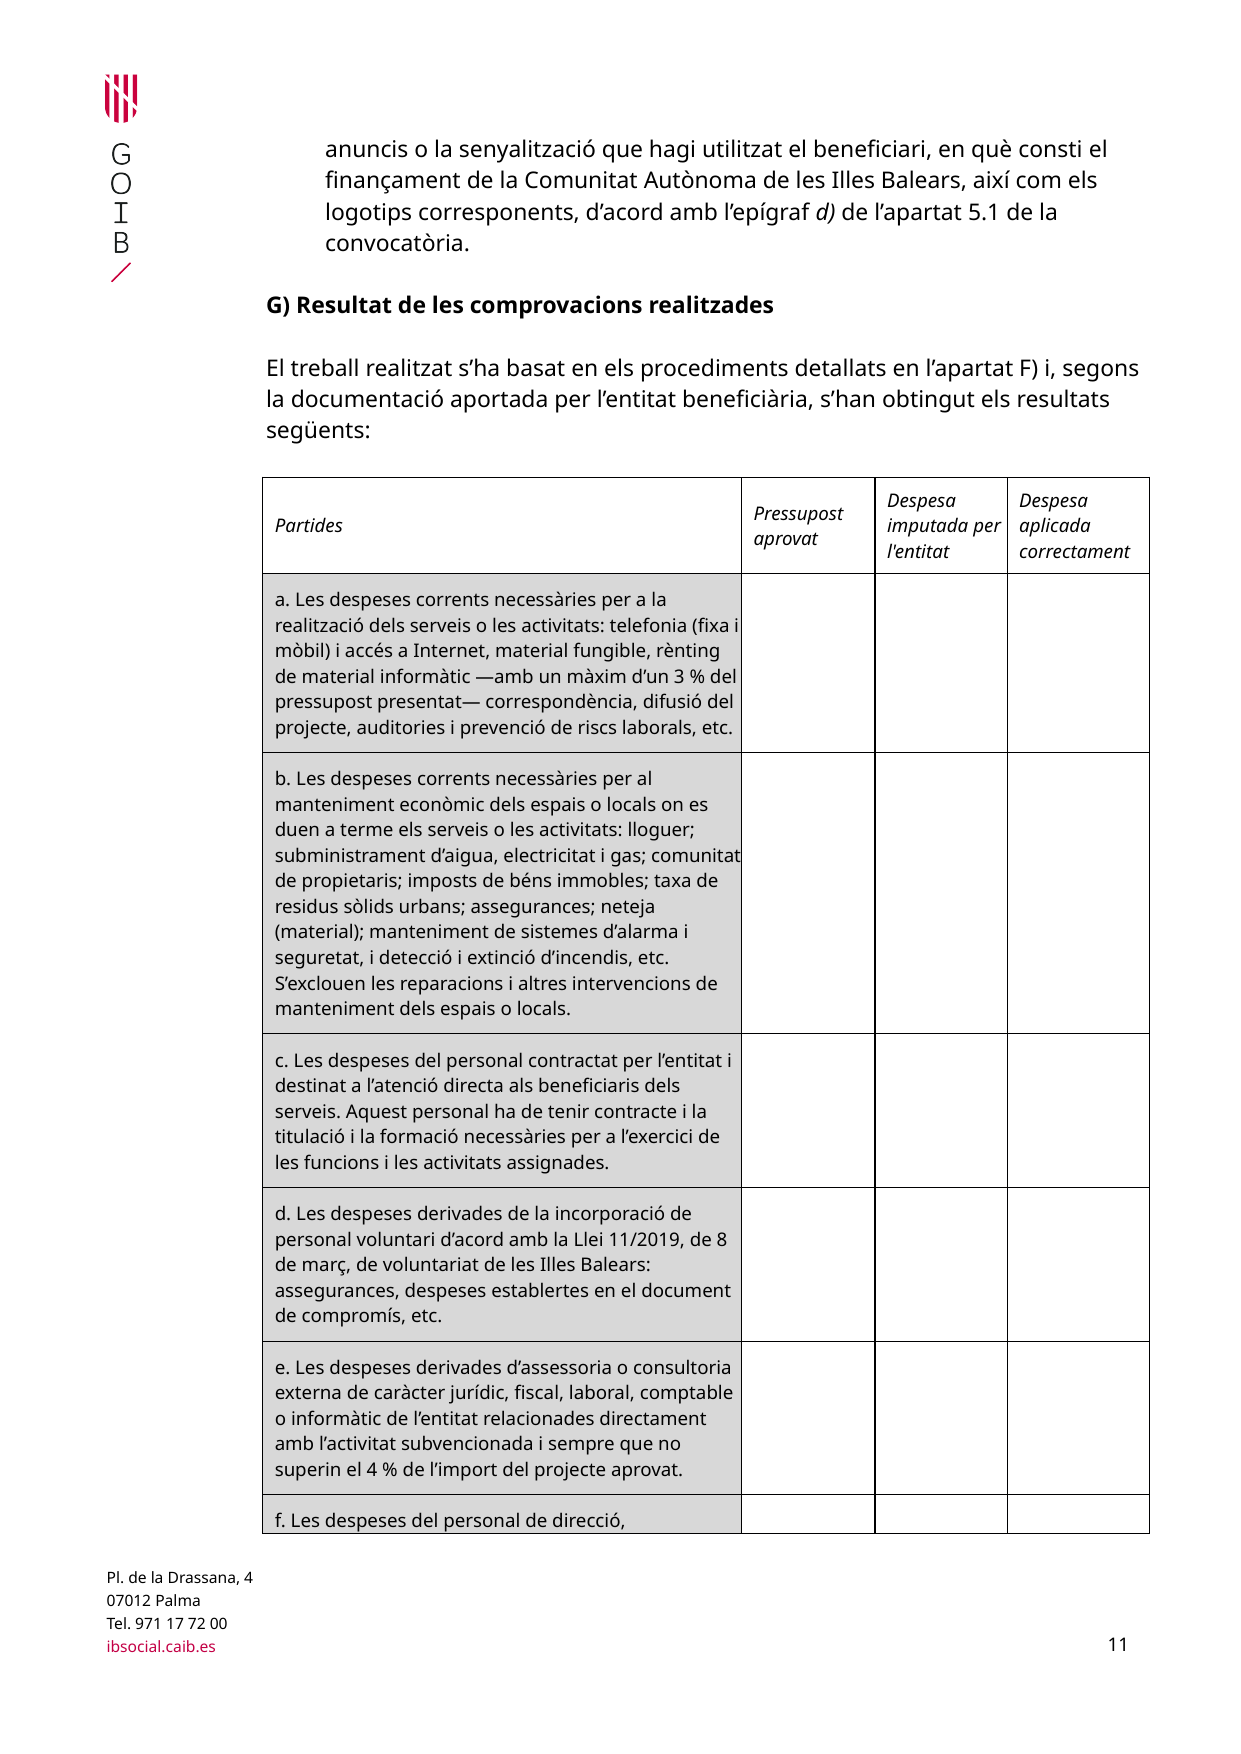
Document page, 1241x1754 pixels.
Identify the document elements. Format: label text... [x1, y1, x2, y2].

table_cell [742, 1495, 874, 1533]
table_cell a. Les despeses corrents necessàries per a la realització dels serveis o les activitats: telefonia (fixa i mòbil) i accés a Internet, material fungible, rènting de material informàtic —amb un màxim d’un 3 % del pressupost presentat— correspondència, difusió del projecte, auditories i prevenció de riscs laborals, etc. [263, 574, 741, 752]
table_cell [742, 1034, 874, 1187]
table_cell [876, 1034, 1007, 1187]
table_cell [876, 574, 1007, 752]
table_header Despesa aplicada correctament [1008, 478, 1149, 573]
table_cell e. Les despeses derivades d’assessoria o consultoria externa de caràcter jurídic, fiscal, laboral, comptable o informàtic de l’entitat relacionades directament amb l’activitat subvencionada i sempre que no superin el 4 % de l’import del projecte aprovat. [263, 1342, 741, 1494]
table_cell [876, 1495, 1007, 1533]
table_cell c. Les despeses del personal contractat per l’entitat i destinat a l’atenció directa als beneficiaris dels serveis. Aquest personal ha de tenir contracte i la titulació i la formació necessàries per a l’exercici de les funcions i les activitats assignades. [263, 1034, 741, 1187]
list anuncis o la senyalització que hagi utilitzat el beneficiari, en què consti el finançament de la Comunitat Autònoma de les Illes Balears, així com els logotips corresponents, d’acord amb l’epígraf d) de l’apartat 5.1 de la convocatòria. [295, 133, 1152, 258]
table_cell [1008, 574, 1149, 752]
table_cell [1008, 1188, 1149, 1341]
table_cell [876, 753, 1007, 1033]
table_header Despesa imputada per l'entitat [876, 478, 1007, 573]
table_cell b. Les despeses corrents necessàries per al manteniment econòmic dels espais o locals on es duen a terme els serveis o les activitats: lloguer; subministrament d’aigua, electricitat i gas; comunitat de propietaris; imposts de béns immobles; taxa de residus sòlids urbans; assegurances; neteja (material); manteniment de sistemes d’alarma i seguretat, i detecció i extinció d’incendis, etc. S’exclouen les reparacions i altres intervencions de manteniment dels espais o locals. [263, 753, 741, 1033]
table_cell [1008, 1034, 1149, 1187]
table_cell f. Les despeses del personal de direcció, [263, 1495, 741, 1533]
table_header Pressupost aprovat [742, 478, 874, 573]
table_cell [742, 574, 874, 752]
table_cell [876, 1188, 1007, 1341]
picture [76, 51, 166, 313]
text G) Resultat de les comprovacions realitzades [266, 289, 1152, 320]
table_cell [742, 753, 874, 1033]
table_cell d. Les despeses derivades de la incorporació de personal voluntari d’acord amb la Llei 11/2019, de 8 de març, de voluntariat de les Illes Balears: assegurances, despeses establertes en el document de compromís, etc. [263, 1188, 741, 1341]
table_cell [1008, 753, 1149, 1033]
table_cell [1008, 1495, 1149, 1533]
table_cell [876, 1342, 1007, 1494]
table_cell [742, 1188, 874, 1341]
table_cell [742, 1342, 874, 1494]
table_header Partides [263, 478, 741, 573]
text El treball realitzat s’ha basat en els procediments detallats en l’apartat F) i, segons la documentació aportada per l’entitat beneficiària, s’han obtingut els resultats següents: [266, 352, 1152, 445]
table_cell [1008, 1342, 1149, 1494]
